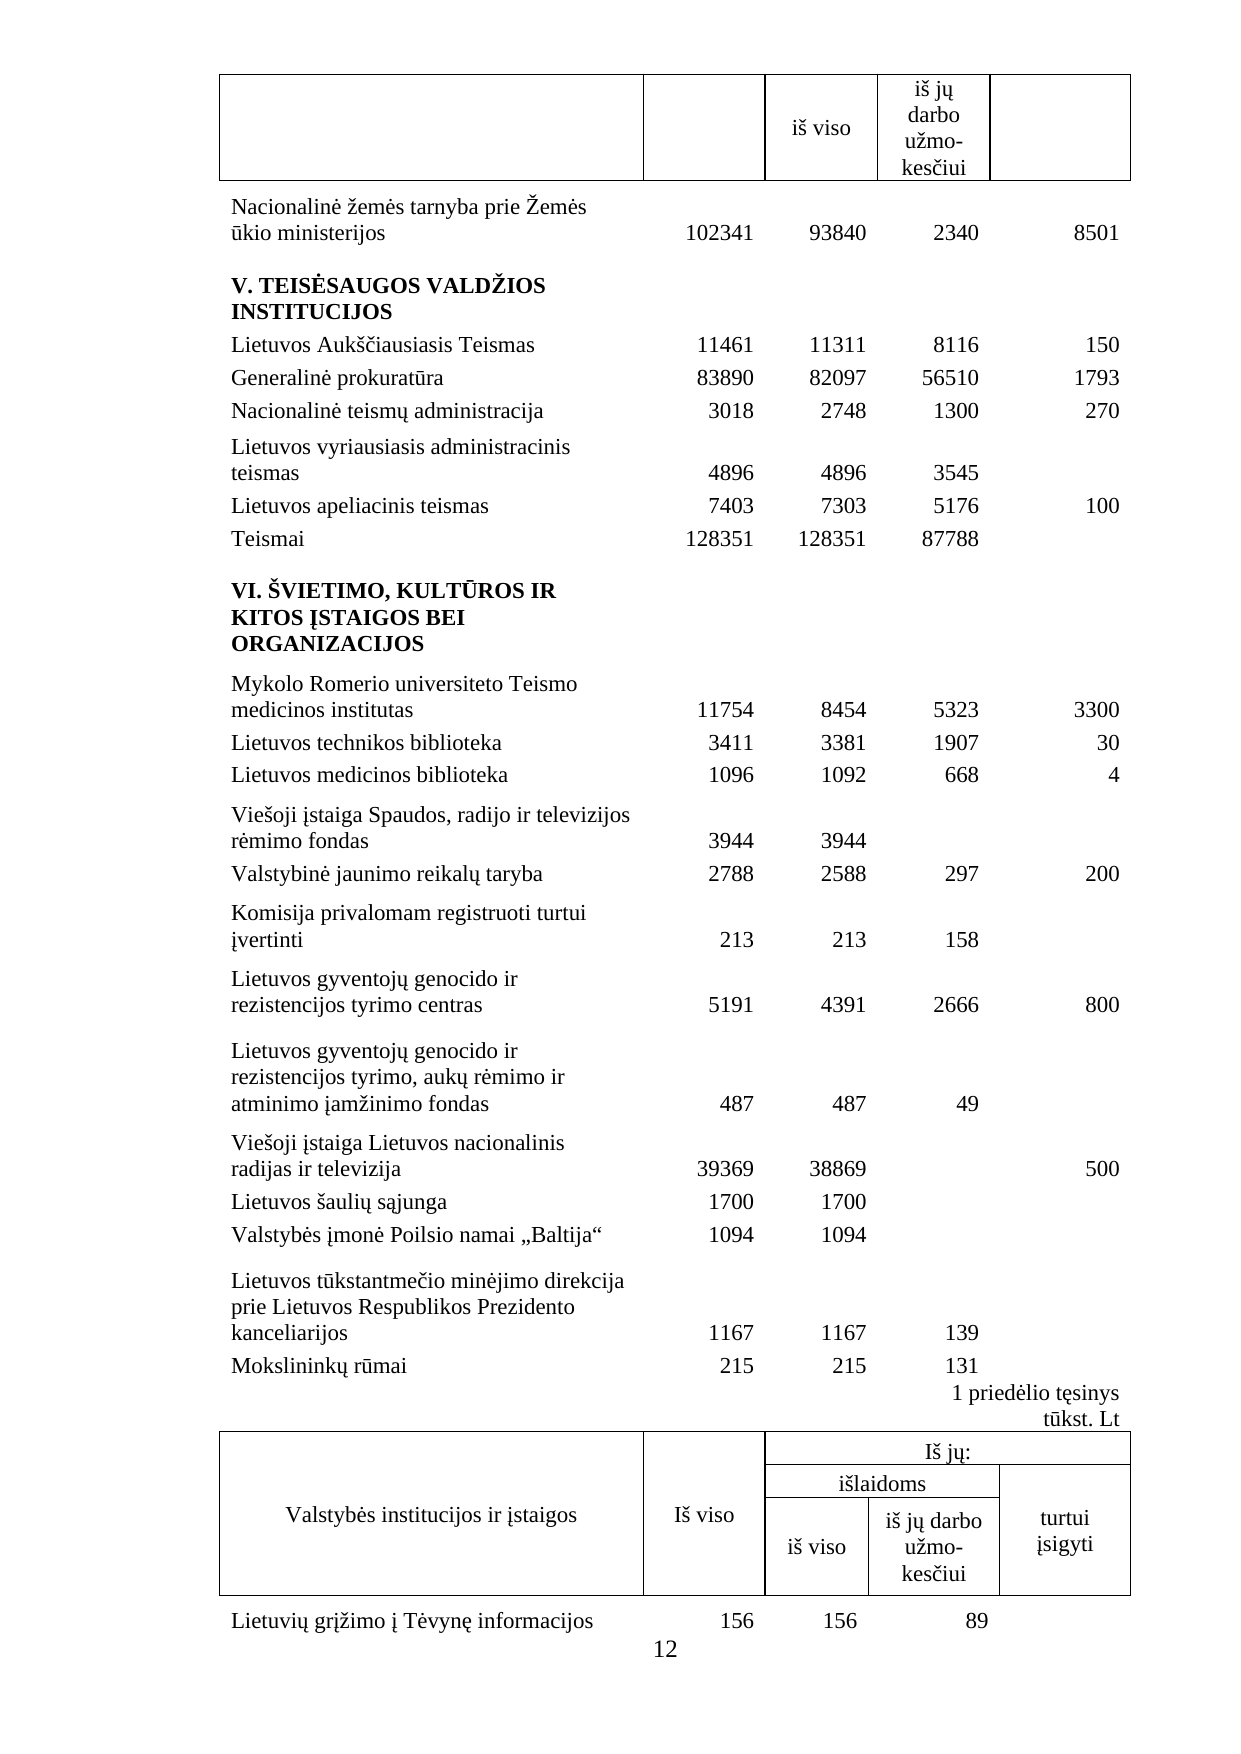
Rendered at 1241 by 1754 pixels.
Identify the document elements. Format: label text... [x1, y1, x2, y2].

table_cell iš viso [766, 1498, 868, 1595]
table_cell 3381 [765, 722, 877, 755]
table_cell [990, 1215, 1131, 1247]
table_cell 297 [878, 854, 990, 886]
table_cell 213 [643, 886, 765, 952]
table_cell Viešoji įstaiga Lietuvos nacionalinis radijas ir televizija [220, 1116, 643, 1182]
table_cell [878, 788, 990, 853]
table_cell Lietuvos apeliacinis teismas [220, 486, 643, 518]
table_cell 82097 [765, 358, 877, 390]
table_cell 1094 [643, 1215, 765, 1247]
table_cell [220, 75, 643, 180]
table_cell Komisija privalomam registruoti turtui įvertinti [220, 886, 643, 952]
table_cell 89 [868, 1596, 999, 1634]
table_cell turtui įsigyti [1000, 1465, 1130, 1595]
table_cell 1167 [765, 1247, 877, 1346]
table_cell Lietuvos technikos biblioteka [220, 722, 643, 755]
table_cell Lietuvos Aukščiausiasis Teismas [220, 325, 643, 357]
table_cell [643, 551, 765, 657]
table_cell 39369 [643, 1116, 765, 1182]
table_cell Valstybės institucijos ir įstaigos [220, 1432, 643, 1595]
table_cell 7403 [643, 486, 765, 518]
table_cell 5323 [878, 657, 990, 722]
table_cell 1907 [878, 722, 990, 755]
table_cell Valstybės įmonė Poilsio namai „Baltija“ [220, 1215, 643, 1247]
table_cell [990, 788, 1131, 853]
table_cell 131 [878, 1346, 990, 1378]
table_cell Lietuvių grįžimo į Tėvynę informacijos [220, 1596, 643, 1634]
table_cell iš viso [766, 75, 877, 180]
table_cell [990, 519, 1131, 551]
table_cell 2666 [878, 952, 990, 1018]
table_cell [878, 1116, 990, 1182]
table_cell 102341 [643, 181, 765, 246]
table_cell 4896 [765, 423, 877, 486]
table_cell Valstybinė jaunimo reikalų taryba [220, 854, 643, 886]
table_cell 2340 [878, 181, 990, 246]
table_cell [644, 75, 764, 180]
table_cell 3300 [990, 657, 1131, 722]
table_cell 668 [878, 755, 990, 788]
table_cell [990, 246, 1131, 325]
table_cell [990, 1247, 1131, 1346]
table_cell 4 [990, 755, 1131, 788]
table_cell 8454 [765, 657, 877, 722]
table_cell 1094 [765, 1215, 877, 1247]
table_cell 3545 [878, 423, 990, 486]
table_cell 1092 [765, 755, 877, 788]
table_cell 487 [643, 1018, 765, 1116]
table_cell [878, 246, 990, 325]
table_cell Lietuvos vyriausiasis administracinis teismas [220, 423, 643, 486]
table_cell 5191 [643, 952, 765, 1018]
table_cell [990, 1346, 1131, 1378]
table_cell 1700 [643, 1182, 765, 1214]
table_cell iš jų darbo užmo-kesčiui [878, 75, 989, 180]
table_cell [878, 1182, 990, 1214]
table_cell Lietuvos gyventojų genocido ir rezistencijos tyrimo centras [220, 952, 643, 1018]
table_cell 1300 [878, 390, 990, 423]
table_cell 1700 [765, 1182, 877, 1214]
table_cell [999, 1596, 1131, 1634]
table_cell [765, 551, 877, 657]
table_cell iš jų darbo užmo-kesčiui [869, 1498, 999, 1595]
table_cell [220, 1379, 643, 1431]
table_cell 215 [643, 1346, 765, 1378]
table_cell 158 [878, 886, 990, 952]
table_cell 100 [990, 486, 1131, 518]
table_cell 156 [765, 1596, 868, 1634]
table_cell 200 [990, 854, 1131, 886]
table_cell 93840 [765, 181, 877, 246]
table_cell [643, 1379, 765, 1431]
table_cell [878, 1215, 990, 1247]
table_cell Lietuvos šaulių sąjunga [220, 1182, 643, 1214]
table_cell 11311 [765, 325, 877, 357]
table_cell 150 [990, 325, 1131, 357]
table_cell VI. ŠVIETIMO, KULTŪROS IR KITOS ĮSTAIGOS BEI ORGANIZACIJOS [220, 551, 643, 657]
table_cell 1167 [643, 1247, 765, 1346]
table_cell 87788 [878, 519, 990, 551]
table_cell 7303 [765, 486, 877, 518]
table_cell 3944 [643, 788, 765, 853]
table_cell Iš jų: [766, 1432, 1130, 1464]
table_cell [990, 423, 1131, 486]
table_cell [990, 551, 1131, 657]
table_cell [765, 246, 877, 325]
table_cell Teismai [220, 519, 643, 551]
table_cell 11461 [643, 325, 765, 357]
table_cell 8116 [878, 325, 990, 357]
table_cell 5176 [878, 486, 990, 518]
table_cell 38869 [765, 1116, 877, 1182]
table_cell 3944 [765, 788, 877, 853]
table_cell 1793 [990, 358, 1131, 390]
table_cell 487 [765, 1018, 877, 1116]
table_cell Mokslininkų rūmai [220, 1346, 643, 1378]
table_cell [991, 75, 1130, 180]
table_cell [878, 551, 990, 657]
table_cell V. TEISĖSAUGOS VALDŽIOS INSTITUCIJOS [220, 246, 643, 325]
table_cell 83890 [643, 358, 765, 390]
table_cell [990, 886, 1131, 952]
table_cell Viešoji įstaiga Spaudos, radijo ir televizijos rėmimo fondas [220, 788, 643, 853]
table_cell 128351 [643, 519, 765, 551]
table_cell 49 [878, 1018, 990, 1116]
table_cell 215 [765, 1346, 877, 1378]
table_cell 56510 [878, 358, 990, 390]
table_cell Lietuvos medicinos biblioteka [220, 755, 643, 788]
table_cell 8501 [990, 181, 1131, 246]
table_cell Iš viso [644, 1432, 764, 1595]
table_cell 1 priedėlio tęsinys tūkst. Lt [765, 1379, 1131, 1431]
table_cell [990, 1182, 1131, 1214]
table_cell 213 [765, 886, 877, 952]
table_cell [990, 1018, 1131, 1116]
table_cell [643, 246, 765, 325]
table_cell 2788 [643, 854, 765, 886]
table_cell 128351 [765, 519, 877, 551]
table_cell išlaidoms [766, 1465, 999, 1497]
table_cell 11754 [643, 657, 765, 722]
table_cell Nacionalinė teismų administracija [220, 390, 643, 423]
table_cell 30 [990, 722, 1131, 755]
table_cell Lietuvos gyventojų genocido ir rezistencijos tyrimo, aukų rėmimo ir atminimo įamžinimo fondas [220, 1018, 643, 1116]
table_cell 3411 [643, 722, 765, 755]
table_cell 4896 [643, 423, 765, 486]
table_cell 2748 [765, 390, 877, 423]
table_cell 1096 [643, 755, 765, 788]
table_cell 139 [878, 1247, 990, 1346]
table_cell 3018 [643, 390, 765, 423]
table_cell 800 [990, 952, 1131, 1018]
table_cell 2588 [765, 854, 877, 886]
table_cell Lietuvos tūkstantmečio minėjimo direkcija prie Lietuvos Respublikos Prezidento kanceliarijos [220, 1247, 643, 1346]
table_cell 500 [990, 1116, 1131, 1182]
table_cell Nacionalinė žemės tarnyba prie Žemės ūkio ministerijos [220, 181, 643, 246]
table_cell Mykolo Romerio universiteto Teismo medicinos institutas [220, 657, 643, 722]
table_cell 4391 [765, 952, 877, 1018]
table_cell 156 [643, 1596, 765, 1634]
table_cell Generalinė prokuratūra [220, 358, 643, 390]
table_cell 270 [990, 390, 1131, 423]
